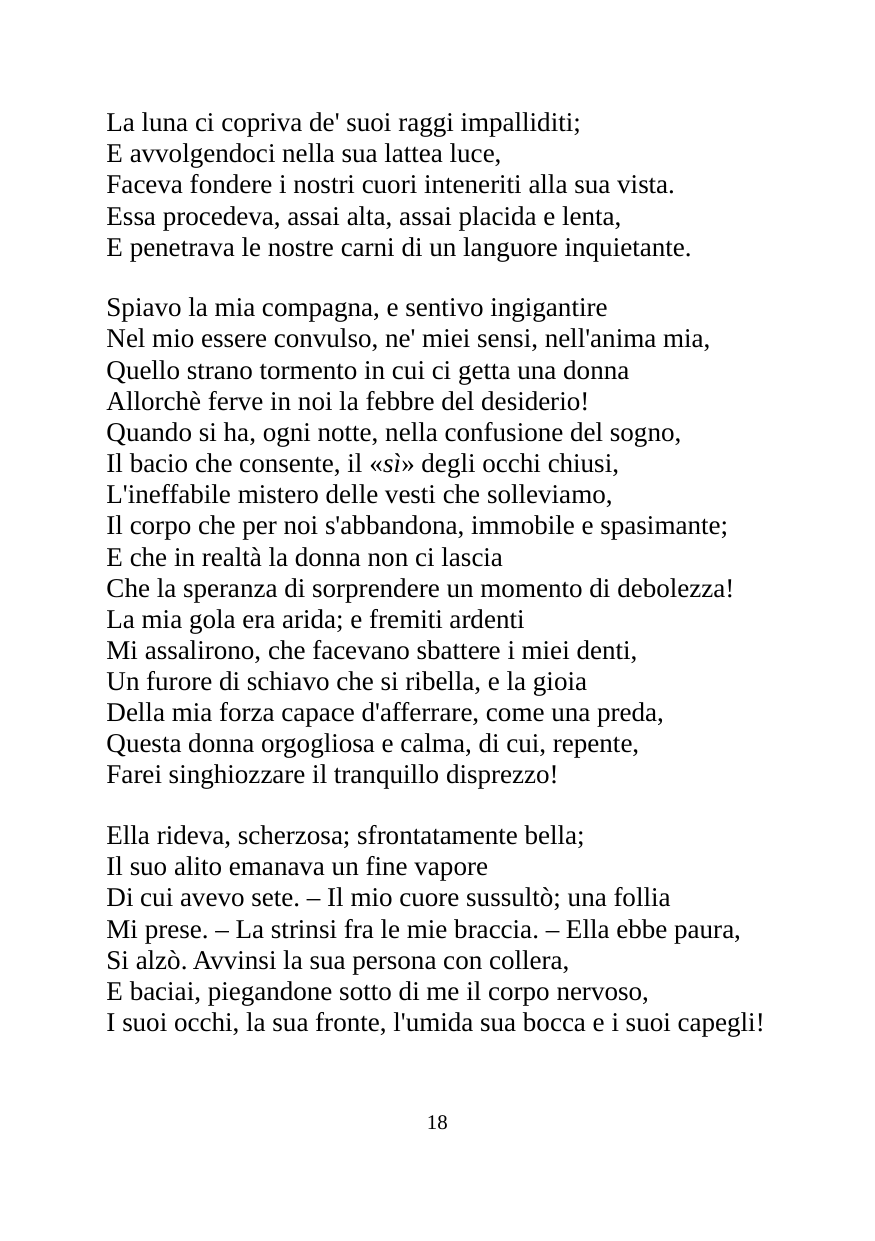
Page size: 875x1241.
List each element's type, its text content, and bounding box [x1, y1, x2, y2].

text Ella rideva, scherzosa; sfrontatamente bella; Il suo alito emanava un fine vapore Di cui avevo sete. – Il mio cuore sussultò; una follia Mi prese. – La strinsi fra le mie braccia. – Ella ebbe paura, Si alzò. Avvinsi la sua persona con collera, E baciai, piegandone sotto di me il corpo nervoso, I suoi occhi, la sua fronte, l'umida sua bocca e i suoi capegli! [106, 819, 768, 1037]
text La luna ci copriva de' suoi raggi impalliditi; E avvolgendoci nella sua lattea luce, Faceva fondere i nostri cuori inteneriti alla sua vista. Essa procedeva, assai alta, assai placida e lenta, E penetrava le nostre carni di un languore inquietante. [106, 106, 768, 262]
text Spiavo la mia compagna, e sentivo ingigantire Nel mio essere convulso, ne' miei sensi, nell'anima mia, Quello strano tormento in cui ci getta una donna Allorchè ferve in noi la febbre del desiderio! Quando si ha, ogni notte, nella confusione del sogno, Il bacio che consente, il «sì» degli occhi chiusi, L'ineffabile mistero delle vesti che solleviamo, Il corpo che per noi s'abbandona, immobile e spasimante; E che in realtà la donna non ci lascia Che la speranza di sorprendere un momento di debolezza! La mia gola era arida; e fremiti ardenti Mi assalirono, che facevano sbattere i miei denti, Un furore di schiavo che si ribella, e la gioia Della mia forza capace d'afferrare, come una preda, Questa donna orgogliosa e calma, di cui, repente, Farei singhiozzare il tranquillo disprezzo! [106, 291, 768, 790]
